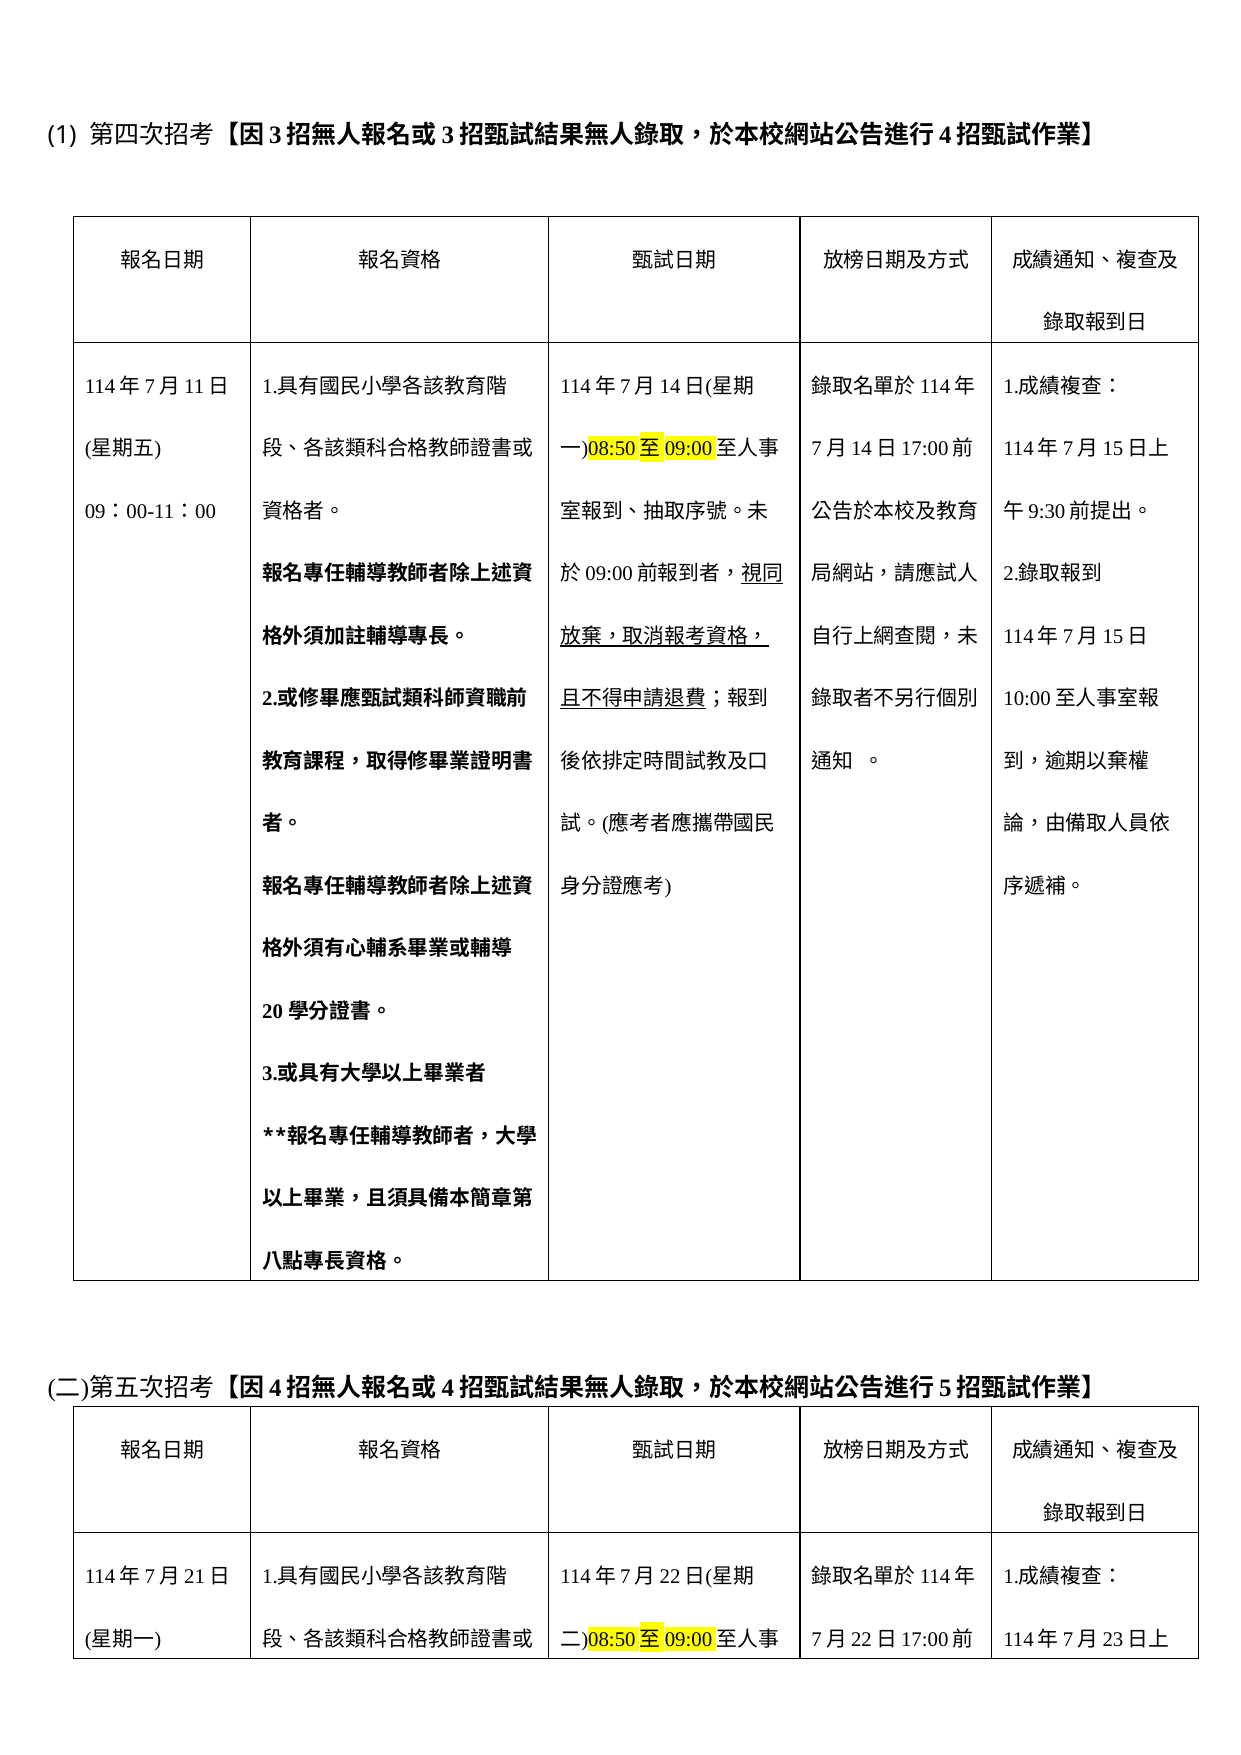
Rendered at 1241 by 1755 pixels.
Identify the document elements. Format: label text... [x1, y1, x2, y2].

table_cell 錄取名單於114年7月22日17:00前 [801, 1533, 991, 1658]
table_header 放榜日期及方式 [801, 217, 991, 342]
table_header 報名資格 [251, 217, 548, 342]
table_cell 114年7月11日(星期五) 09：00-11：00 [74, 343, 250, 1280]
table_header 放榜日期及方式 [801, 1407, 991, 1532]
table_cell 1.成績複查： 114年7月15日上午9:30前提出。 2.錄取報到 114年7月15日 10:00至人事室報到，逾期以棄權論，由備取人員依序遞補。 [992, 343, 1198, 1280]
table_cell 錄取名單於114年7月14日17:00前公告於本校及教育局網站，請應試人自行上網查閱，未錄取者不另行個別通知 。 [801, 343, 991, 1280]
table_header 報名資格 [251, 1407, 548, 1532]
table_cell 114年7月14日(星期一)08:50至09:00至人事室報到、抽取序號。未於09:00前報到者，視同放棄，取消報考資格，且不得申請退費；報到後依排定時間試教及口試。(應考者應攜帶國民身分證應考) [549, 343, 799, 1280]
list 第四次招考【因3招無人報名或3招甄試結果無人錄取，於本校網站公告進行4招甄試作業】 [47, 91, 1211, 153]
table_header 報名日期 [74, 217, 250, 342]
table_header 成績通知、複查及錄取報到日 [992, 1407, 1198, 1532]
table_cell 1.成績複查： 114年7月23日上 [992, 1533, 1198, 1658]
table_header 甄試日期 [549, 217, 799, 342]
table_cell 114年7月22日(星期二)08:50至09:00至人事 [549, 1533, 799, 1658]
table_cell 1.具有國民小學各該教育階段、各該類科合格教師證書或 [251, 1533, 548, 1658]
table_header 報名日期 [74, 1407, 250, 1532]
table_header 成績通知、複查及錄取報到日 [992, 217, 1198, 342]
table_cell 114年7月21日(星期一) [74, 1533, 250, 1658]
text (二)第五次招考【因4招無人報名或4招甄試結果無人錄取，於本校網站公告進行5招甄試作業】 [47, 1344, 1211, 1406]
table_header 甄試日期 [549, 1407, 799, 1532]
table_cell 1.具有國民小學各該教育階段、各該類科合格教師證書或資格者。 報名專任輔導教師者除上述資格外須加註輔導專長。 2.或修畢應甄試類科師資職前教育課程，取得修畢業證明書者。 報名專任輔導教師者除上述資格外須有心輔系畢業或輔導 20 學分證書。 3.或具有大學以上畢業者 **報名專任輔導教師者，大學以上畢業，且須具備本簡章第八點專長資格。 [251, 343, 548, 1280]
